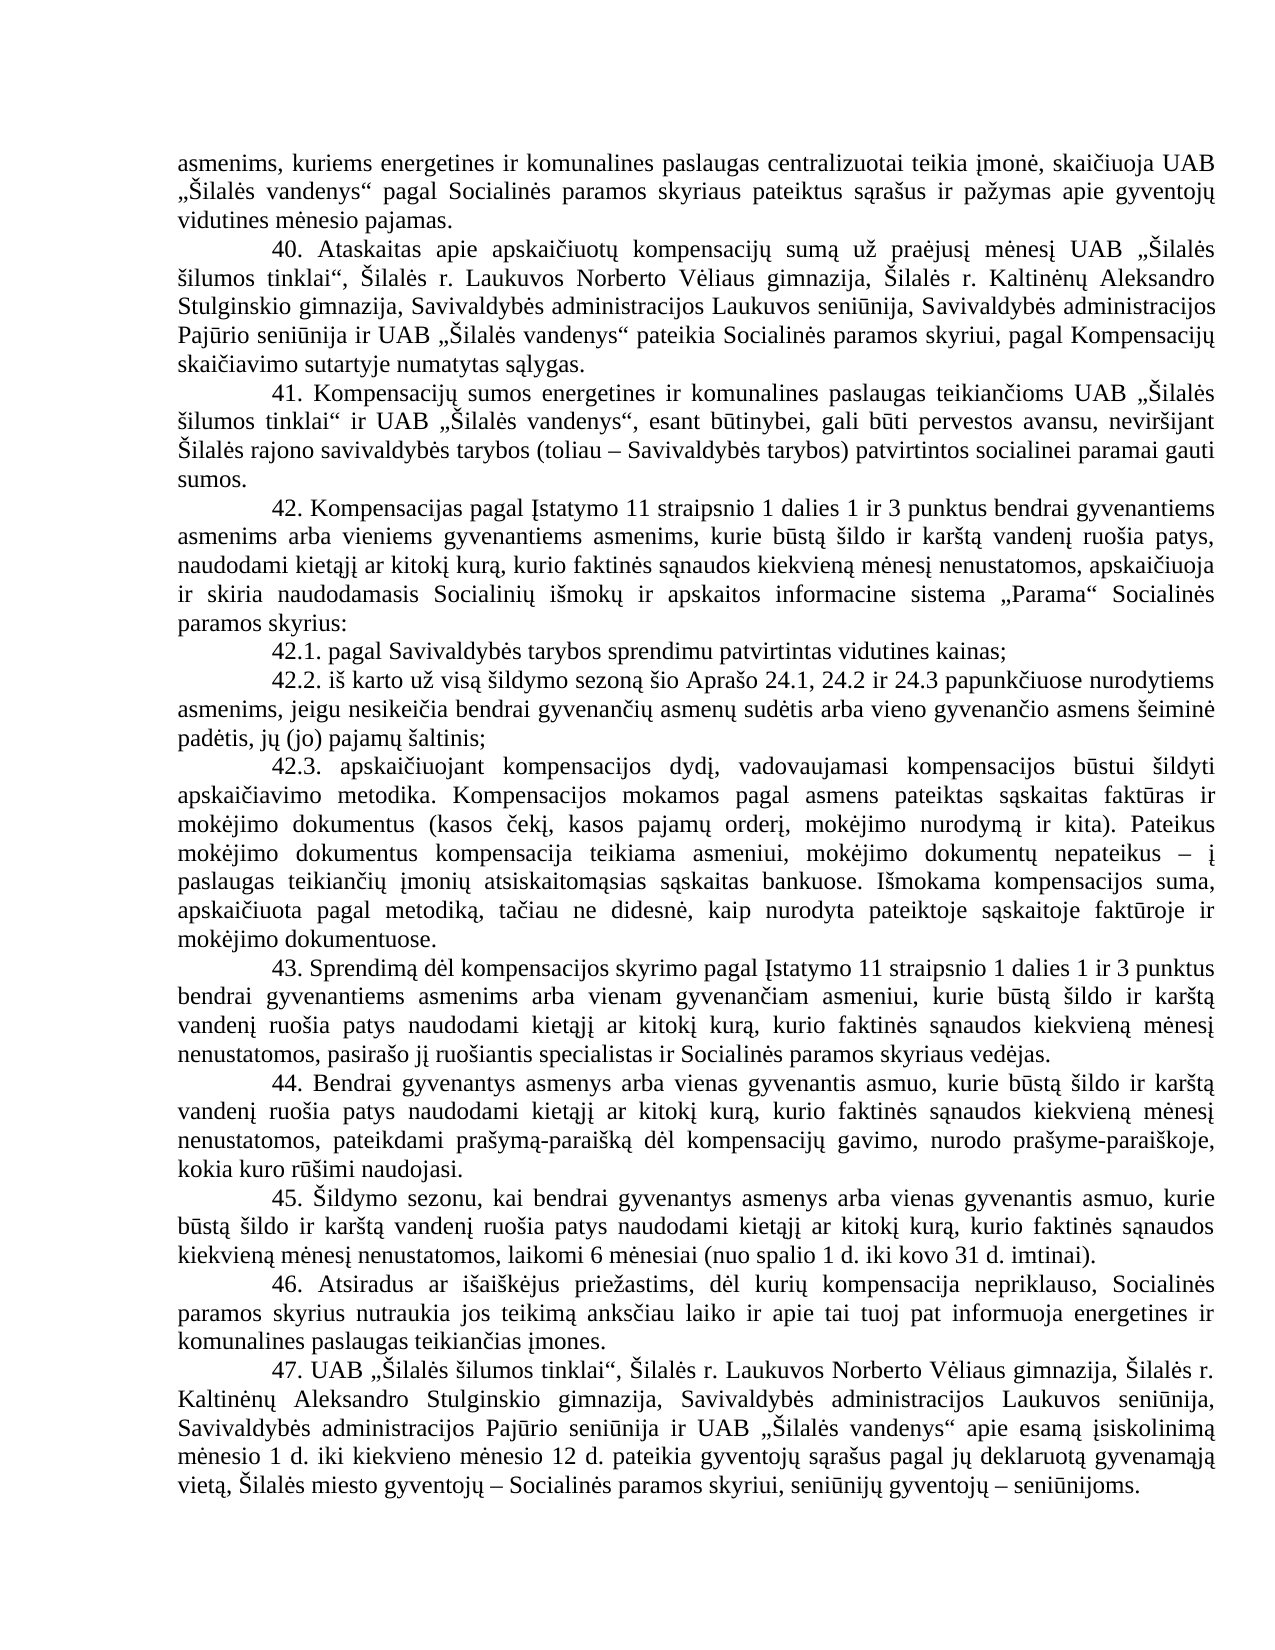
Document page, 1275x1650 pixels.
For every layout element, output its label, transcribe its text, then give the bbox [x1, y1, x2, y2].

text asmenims, kuriems energetines ir komunalines paslaugas centralizuotai teikia įmonė, skaičiuoja UAB „Šilalės vandenys“ pagal Socialinės paramos skyriaus pateiktus sąrašus ir pažymas apie gyventojų vidutines mėnesio pajamas. [177, 148, 1216, 234]
text 42.3. apskaičiuojant kompensacijos dydį, vadovaujamasi kompensacijos būstui šildyti apskaičiavimo metodika. Kompensacijos mokamos pagal asmens pateiktas sąskaitas faktūras ir mokėjimo dokumentus (kasos čekį, kasos pajamų orderį, mokėjimo nurodymą ir kita). Pateikus mokėjimo dokumentus kompensacija teikiama asmeniui, mokėjimo dokumentų nepateikus – į paslaugas teikiančių įmonių atsiskaitomąsias sąskaitas bankuose. Išmokama kompensacijos suma, apskaičiuota pagal metodiką, tačiau ne didesnė, kaip nurodyta pateiktoje sąskaitoje faktūroje ir mokėjimo dokumentuose. [177, 751, 1216, 953]
text 47. UAB „Šilalės šilumos tinklai“, Šilalės r. Laukuvos Norberto Vėliaus gimnazija, Šilalės r. Kaltinėnų Aleksandro Stulginskio gimnazija, Savivaldybės administracijos Laukuvos seniūnija, Savivaldybės administracijos Pajūrio seniūnija ir UAB „Šilalės vandenys“ apie esamą įsiskolinimą mėnesio 1 d. iki kiekvieno mėnesio 12 d. pateikia gyventojų sąrašus pagal jų deklaruotą gyvenamąją vietą, Šilalės miesto gyventojų – Socialinės paramos skyriui, seniūnijų gyventojų – seniūnijoms. [177, 1355, 1216, 1499]
text 42. Kompensacijas pagal Įstatymo 11 straipsnio 1 dalies 1 ir 3 punktus bendrai gyvenantiems asmenims arba vieniems gyvenantiems asmenims, kurie būstą šildo ir karštą vandenį ruošia patys, naudodami kietąjį ar kitokį kurą, kurio faktinės sąnaudos kiekvieną mėnesį nenustatomos, apskaičiuoja ir skiria naudodamasis Socialinių išmokų ir apskaitos informacine sistema „Parama“ Socialinės paramos skyrius: [177, 493, 1216, 636]
text 44. Bendrai gyvenantys asmenys arba vienas gyvenantis asmuo, kurie būstą šildo ir karštą vandenį ruošia patys naudodami kietąjį ar kitokį kurą, kurio faktinės sąnaudos kiekvieną mėnesį nenustatomos, pateikdami prašymą-paraišką dėl kompensacijų gavimo, nurodo prašyme-paraiškoje, kokia kuro rūšimi naudojasi. [177, 1068, 1216, 1183]
text 45. Šildymo sezonu, kai bendrai gyvenantys asmenys arba vienas gyvenantis asmuo, kurie būstą šildo ir karštą vandenį ruošia patys naudodami kietąjį ar kitokį kurą, kurio faktinės sąnaudos kiekvieną mėnesį nenustatomos, laikomi 6 mėnesiai (nuo spalio 1 d. iki kovo 31 d. imtinai). [177, 1183, 1216, 1269]
text 41. Kompensacijų sumos energetines ir komunalines paslaugas teikiančioms UAB „Šilalės šilumos tinklai“ ir UAB „Šilalės vandenys“, esant būtinybei, gali būti pervestos avansu, neviršijant Šilalės rajono savivaldybės tarybos (toliau – Savivaldybės tarybos) patvirtintos socialinei paramai gauti sumos. [177, 378, 1216, 493]
text 42.1. pagal Savivaldybės tarybos sprendimu patvirtintas vidutines kainas; [177, 636, 1216, 665]
text 40. Ataskaitas apie apskaičiuotų kompensacijų sumą už praėjusį mėnesį UAB „Šilalės šilumos tinklai“, Šilalės r. Laukuvos Norberto Vėliaus gimnazija, Šilalės r. Kaltinėnų Aleksandro Stulginskio gimnazija, Savivaldybės administracijos Laukuvos seniūnija, Savivaldybės administracijos Pajūrio seniūnija ir UAB „Šilalės vandenys“ pateikia Socialinės paramos skyriui, pagal Kompensacijų skaičiavimo sutartyje numatytas sąlygas. [177, 234, 1216, 378]
text 46. Atsiradus ar išaiškėjus priežastims, dėl kurių kompensacija nepriklauso, Socialinės paramos skyrius nutraukia jos teikimą anksčiau laiko ir apie tai tuoj pat informuoja energetines ir komunalines paslaugas teikiančias įmones. [177, 1269, 1216, 1355]
text 43. Sprendimą dėl kompensacijos skyrimo pagal Įstatymo 11 straipsnio 1 dalies 1 ir 3 punktus bendrai gyvenantiems asmenims arba vienam gyvenančiam asmeniui, kurie būstą šildo ir karštą vandenį ruošia patys naudodami kietąjį ar kitokį kurą, kurio faktinės sąnaudos kiekvieną mėnesį nenustatomos, pasirašo jį ruošiantis specialistas ir Socialinės paramos skyriaus vedėjas. [177, 953, 1216, 1068]
text 42.2. iš karto už visą šildymo sezoną šio Aprašo 24.1, 24.2 ir 24.3 papunkčiuose nurodytiems asmenims, jeigu nesikeičia bendrai gyvenančių asmenų sudėtis arba vieno gyvenančio asmens šeiminė padėtis, jų (jo) pajamų šaltinis; [177, 665, 1216, 751]
